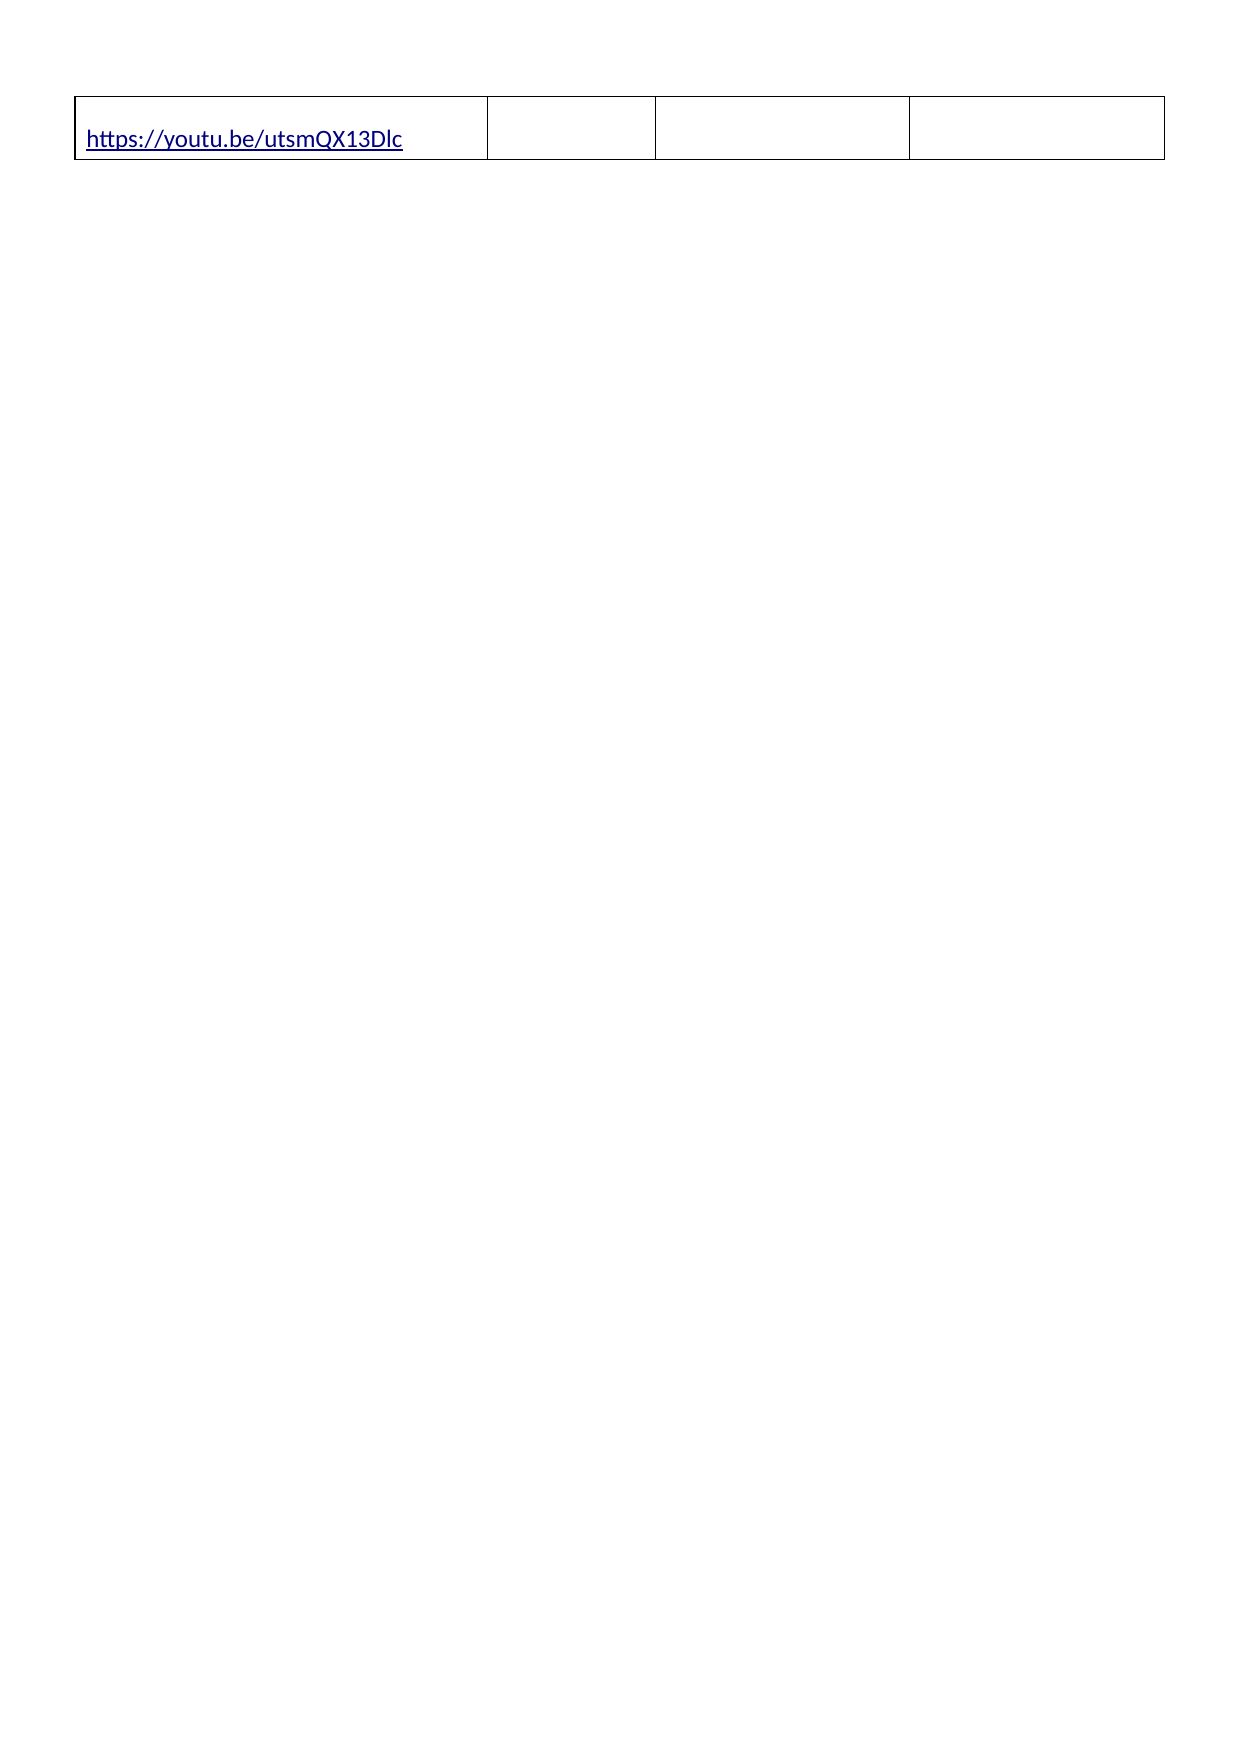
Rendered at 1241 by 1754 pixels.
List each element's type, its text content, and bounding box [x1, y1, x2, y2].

table_cell [656, 97, 909, 159]
table_cell [488, 97, 655, 159]
table_cell https://youtu.be/utsmQX13Dlc [76, 97, 487, 159]
table_cell [910, 97, 1164, 159]
